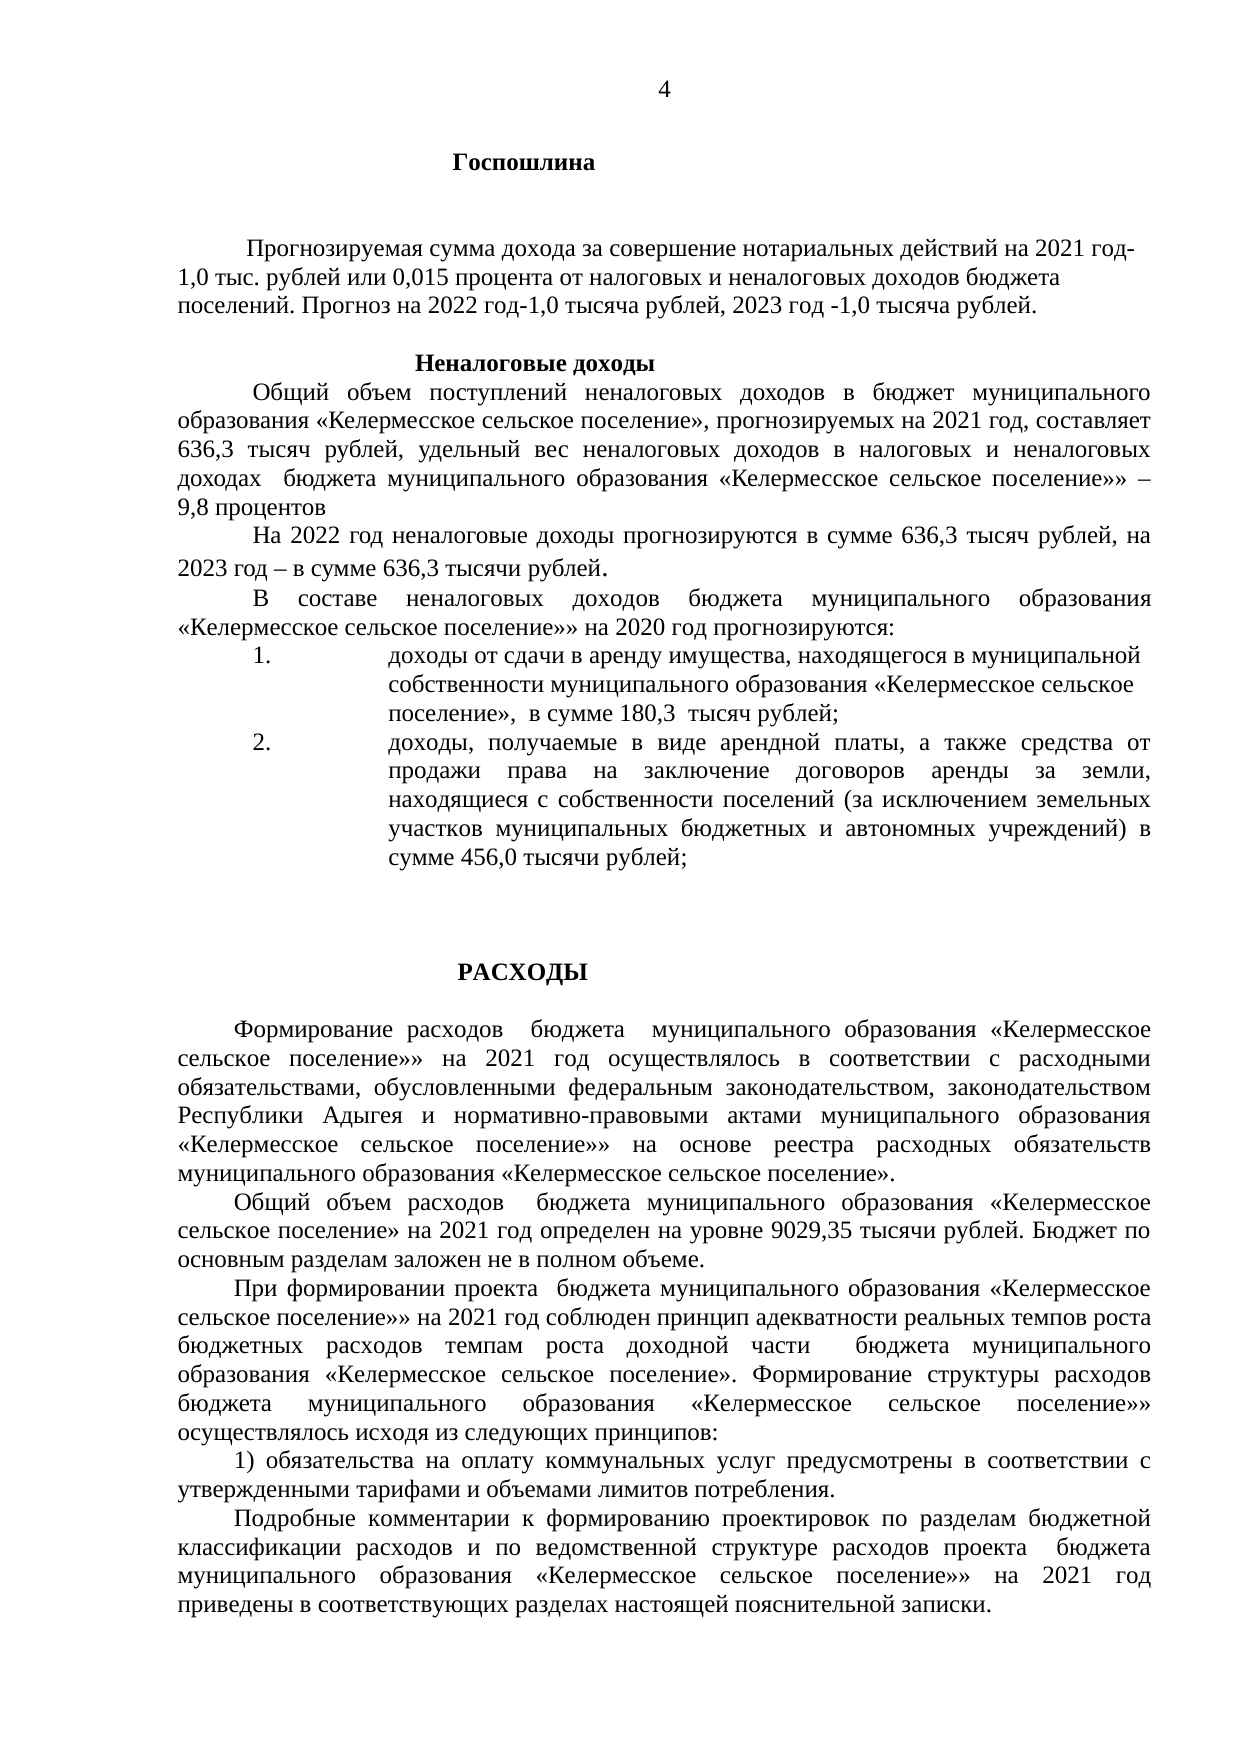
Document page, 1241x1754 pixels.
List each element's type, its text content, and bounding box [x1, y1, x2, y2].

list доходы от сдачи в аренду имущества, находящегося в муниципальной собственности муниципального образования «Келермесское сельское поселение», в сумме 180,3 тысяч рублей; [252, 640, 1152, 727]
text В составе неналоговых доходов бюджета муниципального образования «Келермесское сельское поселение»» на 2020 год прогнозируются: [177, 583, 1152, 640]
text Неналоговые доходы [177, 348, 1152, 377]
text Общий объем поступлений неналоговых доходов в бюджет муниципального образования «Келермесское сельское поселение», прогнозируемых на 2021 год, составляет 636,3 тысяч рублей, удельный вес неналоговых доходов в налоговых и неналоговых доходах бюджета муниципального образования «Келермесское сельское поселение»» – 9,8 процентов [177, 377, 1152, 521]
text Общий объем расходов бюджета муниципального образования «Келермесское сельское поселение» на 2021 год определен на уровне 9029,35 тысячи рублей. Бюджет по основным разделам заложен не в полном объеме. [177, 1187, 1152, 1273]
list доходы, получаемые в виде арендной платы, а также средства от продажи права на заключение договоров аренды за земли, находящиеся с собственности поселений (за исключением земельных участков муниципальных бюджетных и автономных учреждений) в сумме 456,0 тысячи рублей; [252, 727, 1152, 870]
text 1) обязательства на оплату коммунальных услуг предусмотрены в соответствии с утвержденными тарифами и объемами лимитов потребления. [177, 1445, 1152, 1503]
text Формирование расходов бюджета муниципального образования «Келермесское сельское поселение»» на 2021 год осуществлялось в соответствии с расходными обязательствами, обусловленными федеральным законодательством, законодательством Республики Адыгея и нормативно-правовыми актами муниципального образования «Келермесское сельское поселение»» на основе реестра расходных обязательств муниципального образования «Келермесское сельское поселение». [177, 1014, 1152, 1187]
text РАСХОДЫ [177, 957, 1152, 985]
text При формировании проекта бюджета муниципального образования «Келермесское сельское поселение»» на 2021 год соблюден принцип адекватности реальных темпов роста бюджетных расходов темпам роста доходной части бюджета муниципального образования «Келермесское сельское поселение». Формирование структуры расходов бюджета муниципального образования «Келермесское сельское поселение»» осуществлялось исходя из следующих принципов: [177, 1273, 1152, 1445]
text Подробные комментарии к формированию проектировок по разделам бюджетной классификации расходов и по ведомственной структуре расходов проекта бюджета муниципального образования «Келермесское сельское поселение»» на 2021 год приведены в соответствующих разделах настоящей пояснительной записки. [177, 1503, 1152, 1618]
text На 2022 год неналоговые доходы прогнозируются в сумме 636,3 тысяч рублей, на 2023 год – в сумме 636,3 тысячи рублей. [177, 521, 1152, 583]
text Прогнозируемая сумма дохода за совершение нотариальных действий на 2021 год-1,0 тыс. рублей или 0,015 процента от налоговых и неналоговых доходов бюджета поселений. Прогноз на 2022 год-1,0 тысяча рублей, 2023 год -1,0 тысяча рублей. [177, 233, 1152, 319]
subtitle Госпошлина [177, 147, 1152, 176]
